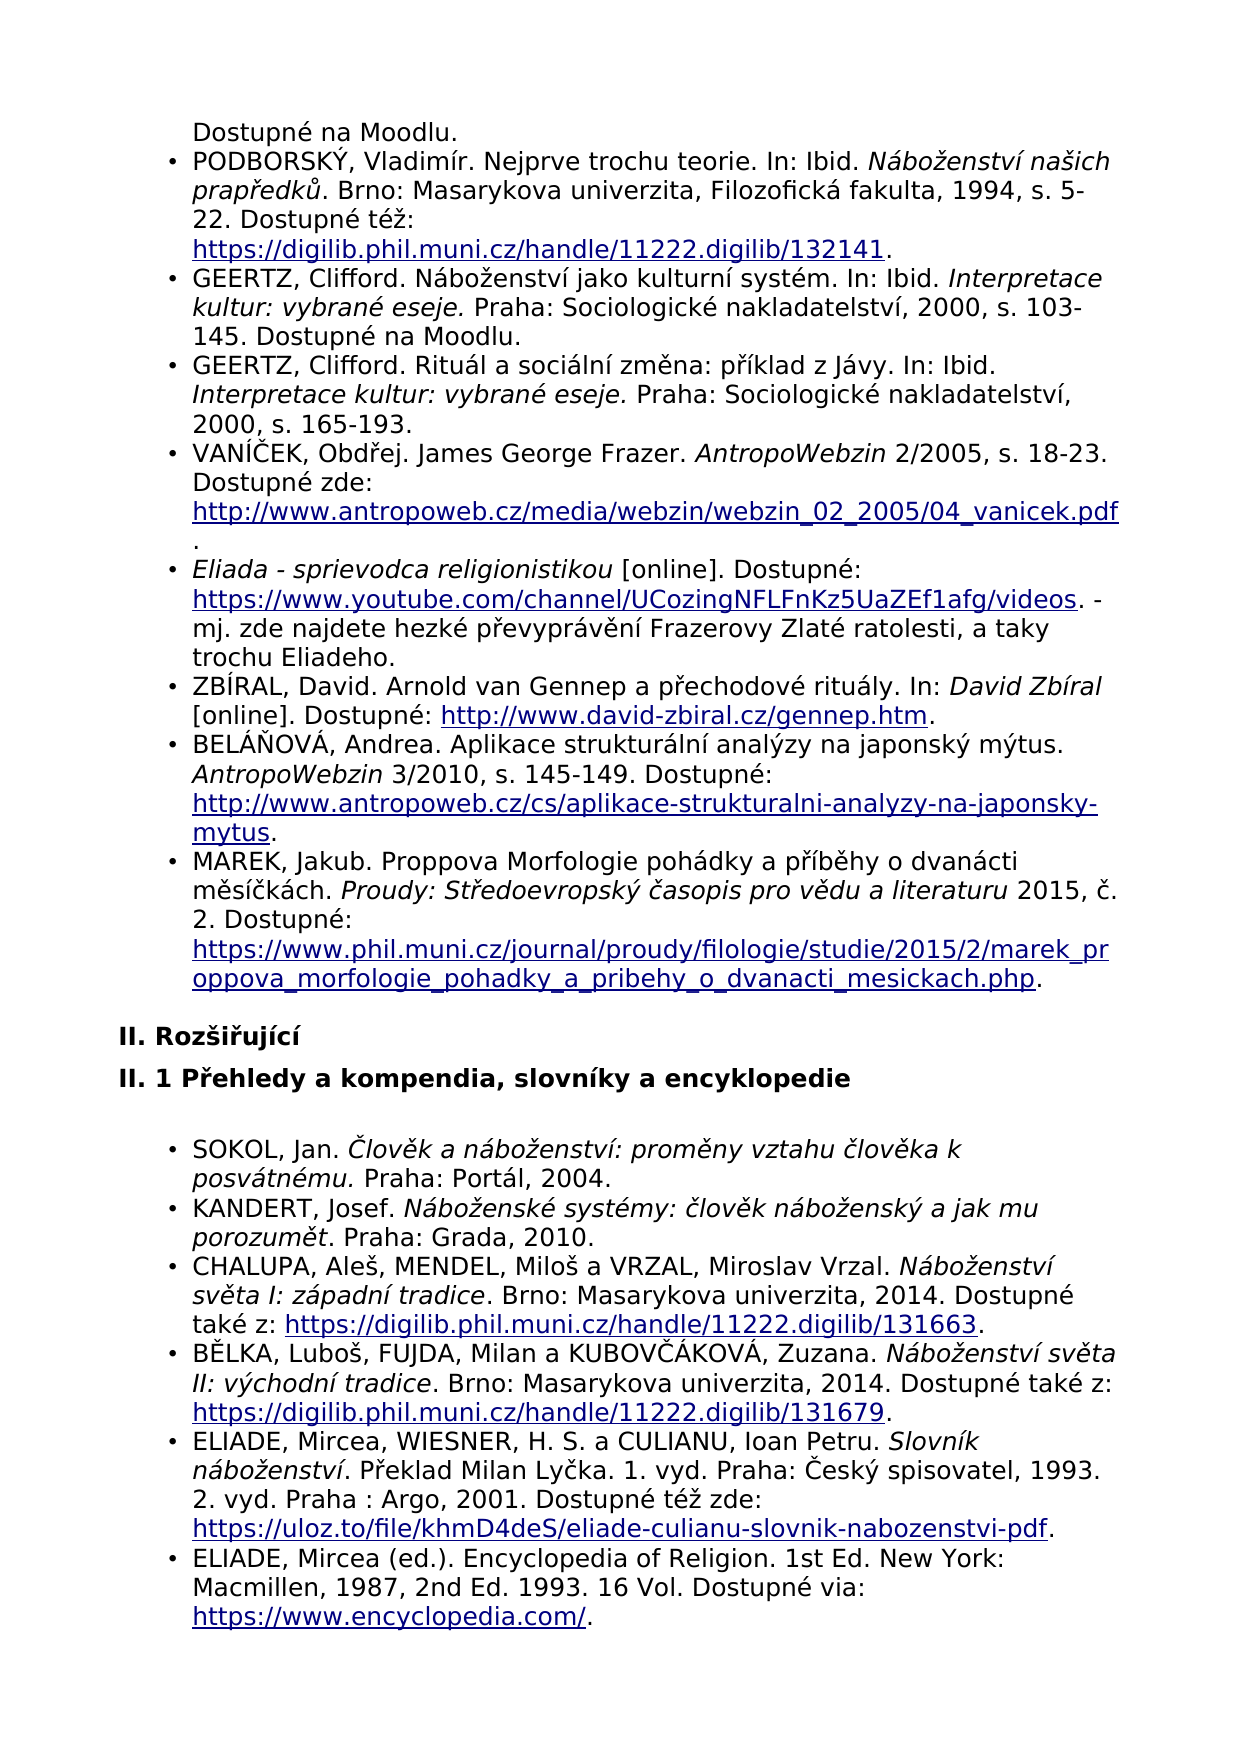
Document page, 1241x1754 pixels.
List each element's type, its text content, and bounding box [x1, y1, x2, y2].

list Dostupné na Moodlu. [177, 118, 1122, 147]
list KANDERT, Josef. Náboženské systémy: člověk náboženský a jak mu porozumět. Praha: Grada, 2010. [177, 1194, 1122, 1252]
list ELIADE, Mircea (ed.). Encyclopedia of Religion. 1st Ed. New York: Macmillen, 1987, 2nd Ed. 1993. 16 Vol. Dostupné via: https://www.encyclopedia.com/. [177, 1544, 1122, 1631]
list BĚLKA, Luboš, FUJDA, Milan a KUBOVČÁKOVÁ, Zuzana. Náboženství světa II: východní tradice. Brno: Masarykova univerzita, 2014. Dostupné také z: https://digilib.phil.muni.cz/handle/11222.digilib/131679. [177, 1339, 1122, 1427]
list PODBORSKÝ, Vladimír. Nejprve trochu teorie. In: Ibid. Náboženství našich prapředků. Brno: Masarykova univerzita, Filozofická fakulta, 1994, s. 5-22. Dostupné též: https://digilib.phil.muni.cz/handle/11222.digilib/132141. [177, 147, 1122, 264]
list VANÍČEK, Obdřej. James George Frazer. AntropoWebzin 2/2005, s. 18-23. Dostupné zde: http://www.antropoweb.cz/media/webzin/webzin_02_2005/04_vanicek.pdf. [177, 439, 1122, 556]
text II. 1 Přehledy a kompendia, slovníky a encyklopedie [118, 1064, 1122, 1093]
list CHALUPA, Aleš, MENDEL, Miloš a VRZAL, Miroslav Vrzal. Náboženství světa I: západní tradice. Brno: Masarykova univerzita, 2014. Dostupné také z: https://digilib.phil.muni.cz/handle/11222.digilib/131663. [177, 1252, 1122, 1339]
list ELIADE, Mircea, WIESNER, H. S. a CULIANU, Ioan Petru. Slovník náboženství. Překlad Milan Lyčka. 1. vyd. Praha: Český spisovatel, 1993. 2. vyd. Praha : Argo, 2001. Dostupné též zde: https://uloz.to/file/khmD4deS/eliade-culianu-slovnik-nabozenstvi-pdf. [177, 1427, 1122, 1544]
list ZBÍRAL, David. Arnold van Gennep a přechodové rituály. In: David Zbíral [online]. Dostupné: http://www.david-zbiral.cz/gennep.htm. [177, 672, 1122, 731]
list Eliada - sprievodca religionistikou [online]. Dostupné: https://www.youtube.com/channel/UCozingNFLFnKz5UaZEf1afg/videos. - mj. zde najdete hezké převyprávění Frazerovy Zlaté ratolesti, a taky trochu Eliadeho. [177, 556, 1122, 672]
list GEERTZ, Clifford. Náboženství jako kulturní systém. In: Ibid. Interpretace kultur: vybrané eseje. Praha: Sociologické nakladatelství, 2000, s. 103-145. Dostupné na Moodlu. [177, 264, 1122, 351]
text II. Rozšiřující [118, 1023, 1122, 1052]
list SOKOL, Jan. Člověk a náboženství: proměny vztahu člověka k posvátnému. Praha: Portál, 2004. [177, 1135, 1122, 1194]
list MAREK, Jakub. Proppova Morfologie pohádky a příběhy o dvanácti měsíčkách. Proudy: Středoevropský časopis pro vědu a literaturu 2015, č. 2. Dostupné: https://www.phil.muni.cz/journal/proudy/filologie/studie/2015/2/marek_proppova_morfologie_pohadky_a_pribehy_o_dvanacti_mesickach.php. [177, 847, 1122, 993]
list BELÁŇOVÁ, Andrea. Aplikace strukturální analýzy na japonský mýtus. AntropoWebzin 3/2010, s. 145-149. Dostupné: http://www.antropoweb.cz/cs/aplikace-strukturalni-analyzy-na-japonsky-mytus. [177, 731, 1122, 847]
list GEERTZ, Clifford. Rituál a sociální změna: příklad z Jávy. In: Ibid. Interpretace kultur: vybrané eseje. Praha: Sociologické nakladatelství, 2000, s. 165-193. [177, 351, 1122, 439]
